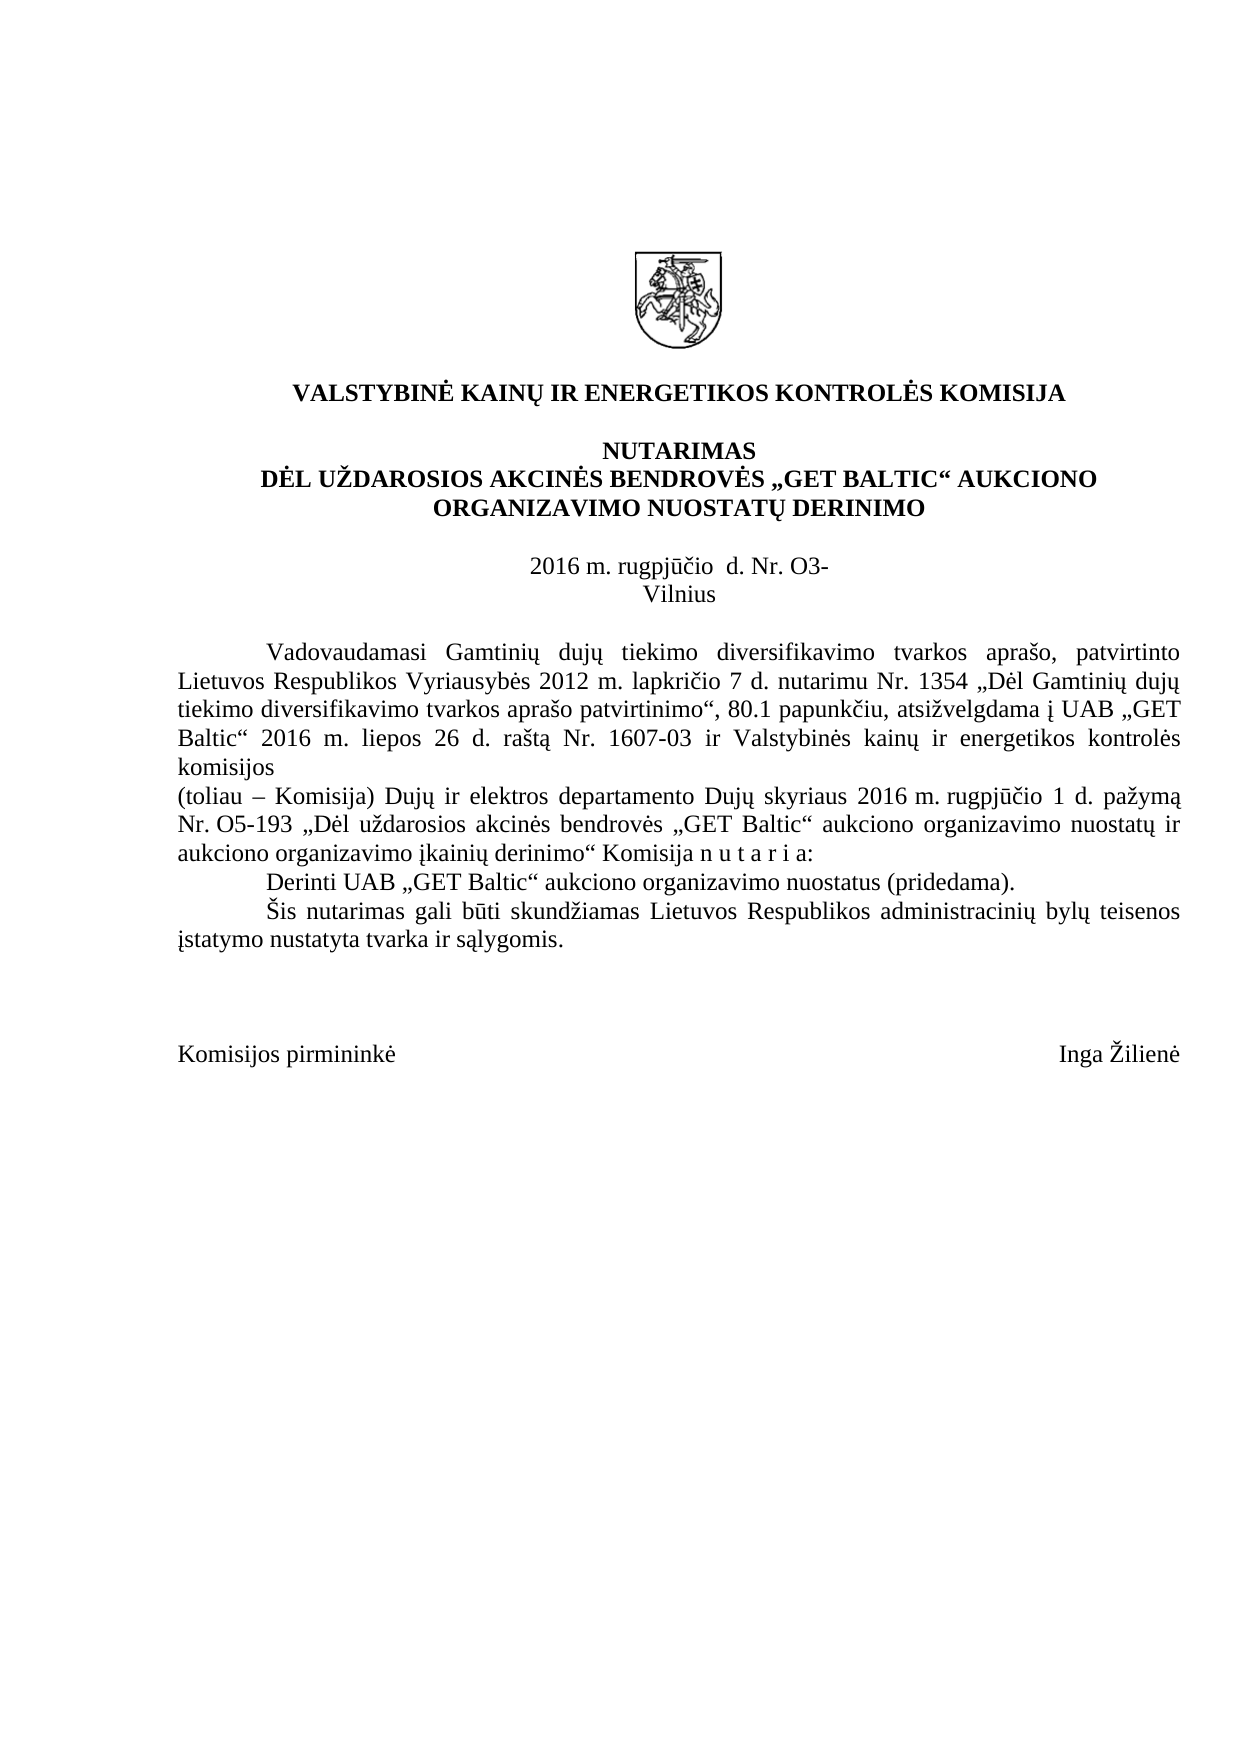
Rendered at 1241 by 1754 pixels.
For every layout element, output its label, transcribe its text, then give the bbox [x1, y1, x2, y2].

text Dėl uždarosios akcinės bendrovės „GET Baltic“ aukciono organizavimo nuostatų derinimo [177, 464, 1181, 522]
text 2016 m. rugpjūčio d. Nr. O3- [177, 551, 1181, 579]
text vALSTYBINĖ KAINŲ IR ENERGETIKOS KONTROLĖS KOMISIJA [177, 378, 1181, 407]
text Komisijos pirmininkė Inga Žilienė [177, 1039, 1181, 1068]
text Vadovaudamasi Gamtinių dujų tiekimo diversifikavimo tvarkos aprašo, patvirtinto Lietuvos Respublikos Vyriausybės 2012 m. lapkričio 7 d. nutarimu Nr. 1354 „Dėl Gamtinių dujų tiekimo diversifikavimo tvarkos aprašo patvirtinimo“, 80.1 papunkčiu, atsižvelgdama į UAB „GET Baltic“ 2016 m. liepos 26 d. raštą Nr. 1607-03 ir Valstybinės kainų ir energetikos kontrolės komisijos (toliau – Komisija) Dujų ir elektros departamento Dujų skyriaus 2016 m. rugpjūčio 1 d. pažymą Nr. O5-193 „Dėl uždarosios akcinės bendrovės „GET Baltic“ aukciono organizavimo nuostatų ir aukciono organizavimo įkainių derinimo“ Komisija n u t a r i a: [177, 637, 1181, 867]
text Derinti UAB „GET Baltic“ aukciono organizavimo nuostatus (pridedama). [177, 867, 1181, 896]
text NUTARIMAS [177, 436, 1181, 464]
text Vilnius [177, 579, 1181, 608]
text Šis nutarimas gali būti skundžiamas Lietuvos Respublikos administracinių bylų teisenos įstatymo nustatyta tvarka ir sąlygomis. [177, 896, 1181, 953]
